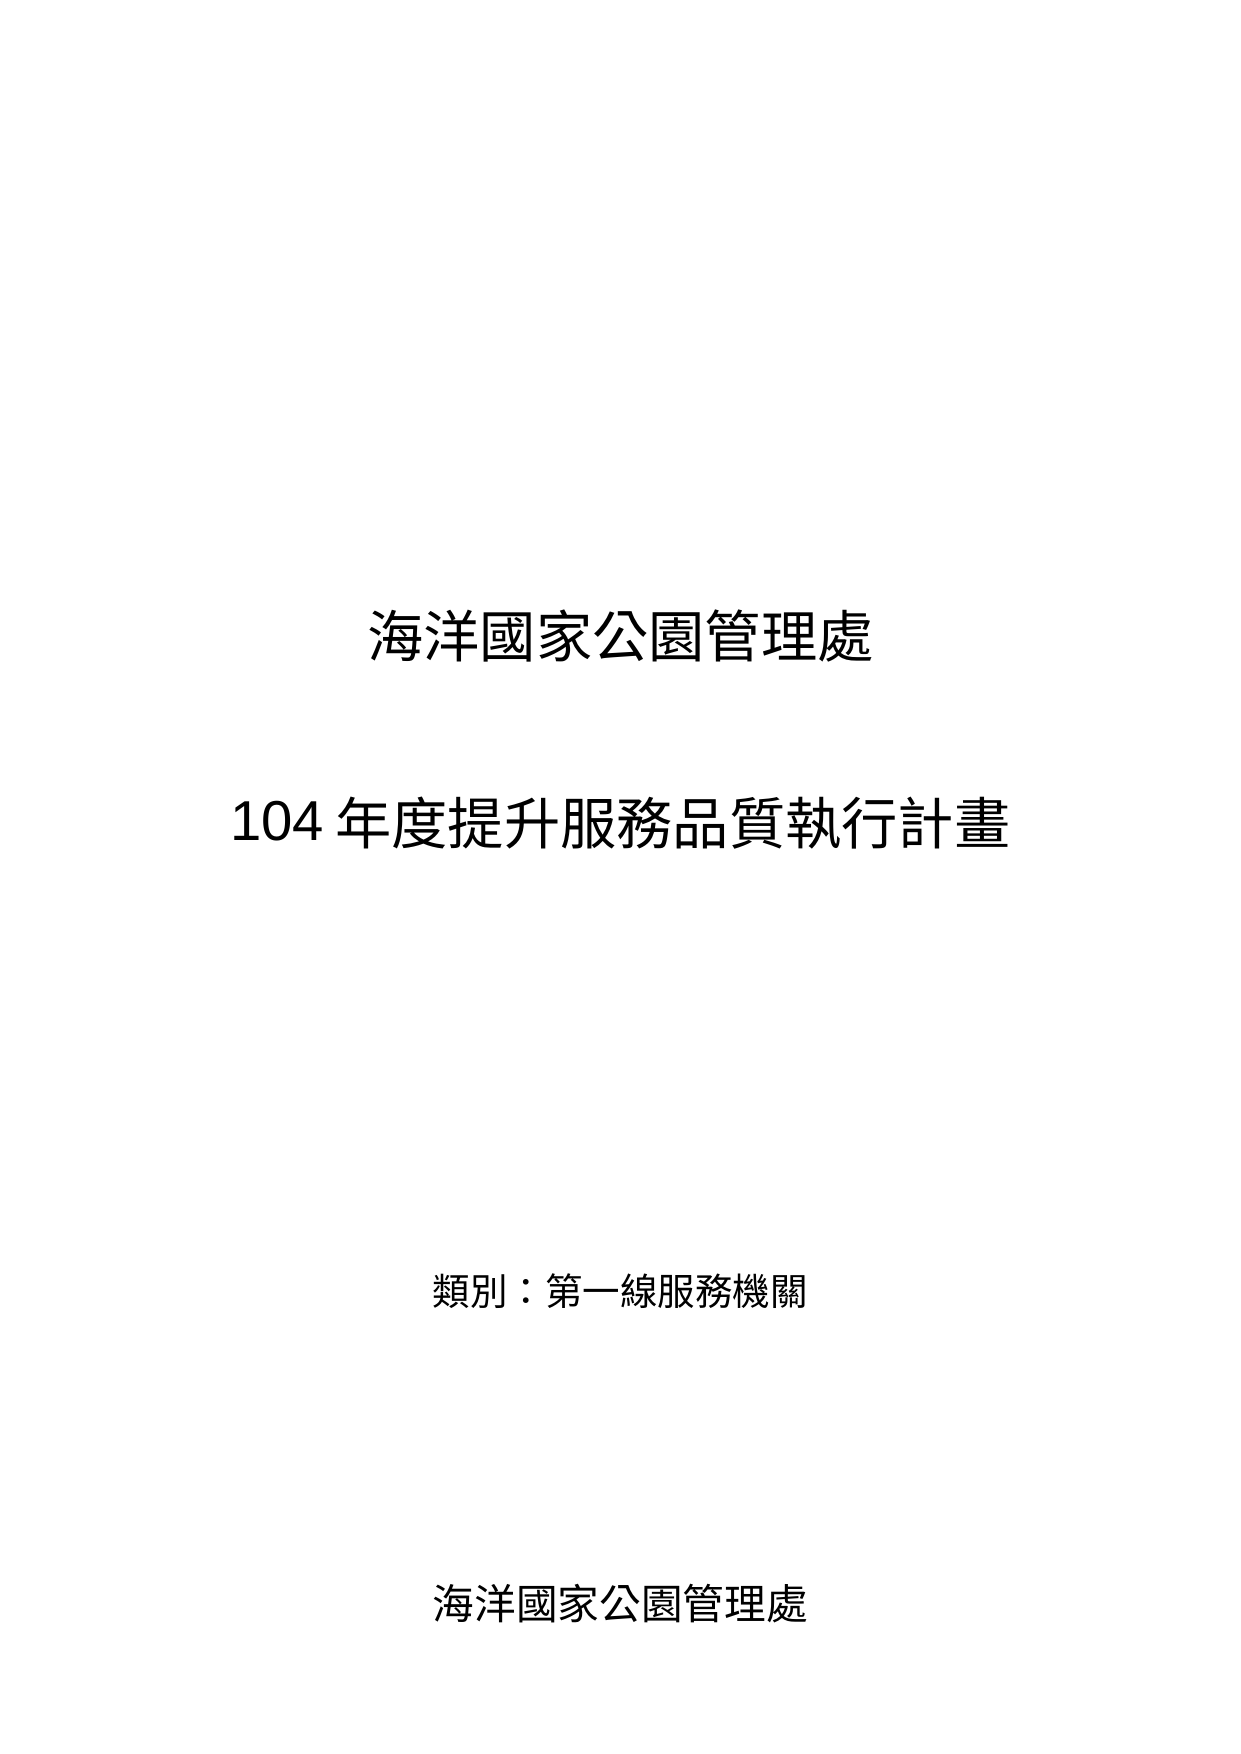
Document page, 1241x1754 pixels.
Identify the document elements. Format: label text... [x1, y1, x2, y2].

text 海洋國家公園管理處 [130, 560, 1110, 685]
text 海洋國家公園管理處 [130, 1560, 1110, 1622]
text 類別：第一線服務機關 [130, 1247, 1110, 1310]
text 104年度提升服務品質執行計畫 [130, 747, 1110, 872]
